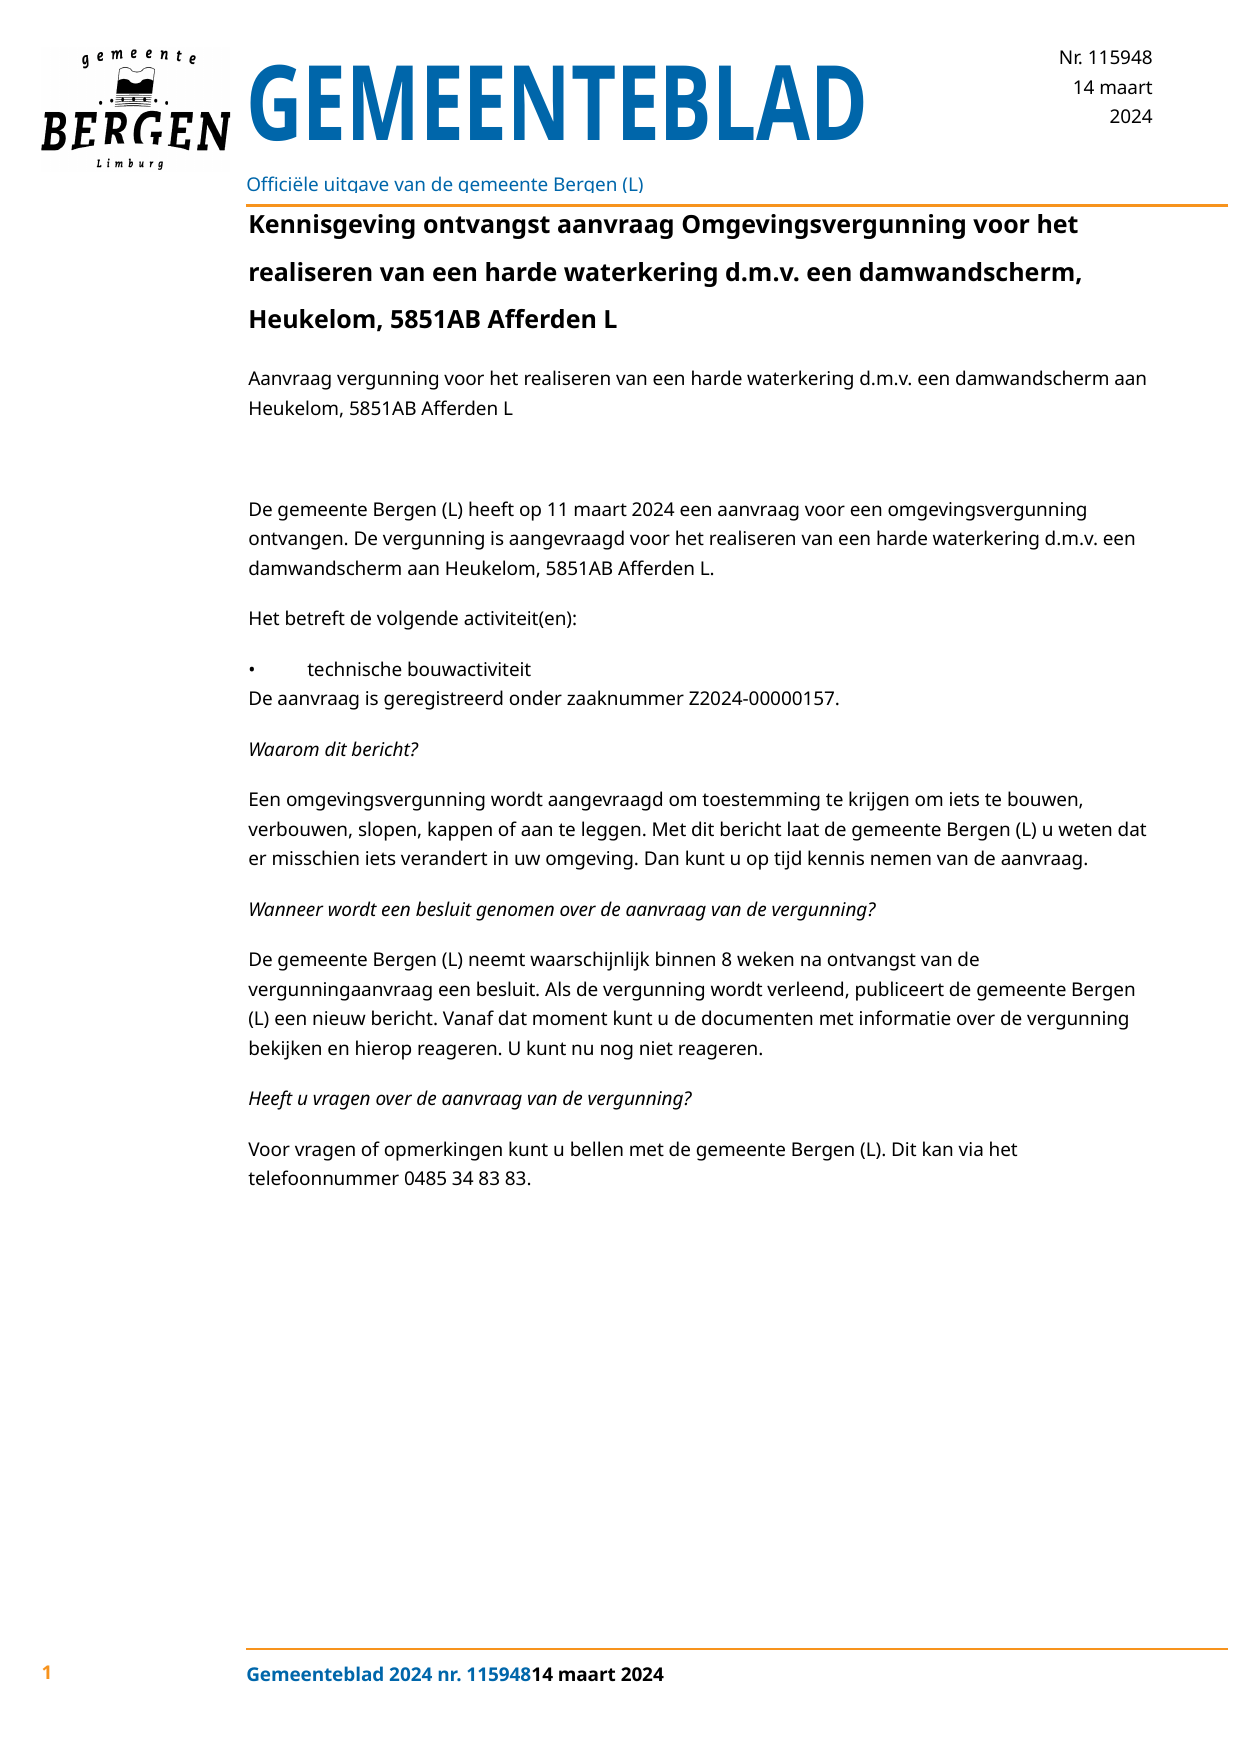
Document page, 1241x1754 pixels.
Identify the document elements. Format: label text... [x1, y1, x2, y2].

picture [41, 47, 231, 172]
text Het betreft de volgende activiteit(en): [248, 606, 1152, 631]
text De gemeente Bergen (L) neemt waarschijnlijk binnen 8 weken na ontvangst van de vergunningaanvraag een besluit. Als de vergunning wordt verleend, publiceert de gemeente Bergen (L) een nieuw bericht. Vanaf dat moment kunt u de documenten met informatie over de vergunning bekijken en hierop reageren. U kunt nu nog niet reageren. [248, 946, 1152, 1061]
text Waarom dit bericht? [248, 736, 1152, 762]
list technische bouwactiviteit [248, 656, 1152, 682]
text De gemeente Bergen (L) heeft op 11 maart 2024 een aanvraag voor een omgevingsvergunning ontvangen. De vergunning is aangevraagd voor het realiseren van een harde waterkering d.m.v. een damwandscherm aan Heukelom, 5851AB Afferden L. [248, 496, 1152, 581]
text Kennisgeving ontvangst aanvraag Omgevingsvergunning voor het realiseren van een harde waterkering d.m.v. een damwandscherm, Heukelom, 5851AB Afferden L [248, 207, 1152, 336]
text Aanvraag vergunning voor het realiseren van een harde waterkering d.m.v. een damwandscherm aan Heukelom, 5851AB Afferden L [248, 366, 1152, 421]
text Voor vragen of opmerkingen kunt u bellen met de gemeente Bergen (L). Dit kan via het telefoonnummer 0485 34 83 83. [248, 1136, 1152, 1191]
text Wanneer wordt een besluit genomen over de aanvraag van de vergunning? [248, 896, 1152, 922]
text De aanvraag is geregistreerd onder zaaknummer Z2024-00000157. [248, 686, 1152, 711]
text Een omgevingsvergunning wordt aangevraagd om toestemming te krijgen om iets te bouwen, verbouwen, slopen, kappen of aan te leggen. Met dit bericht laat de gemeente Bergen (L) u weten dat er misschien iets verandert in uw omgeving. Dan kunt u op tijd kennis nemen van de aanvraag. [248, 786, 1152, 871]
text Heeft u vragen over de aanvraag van de vergunning? [248, 1086, 1152, 1111]
